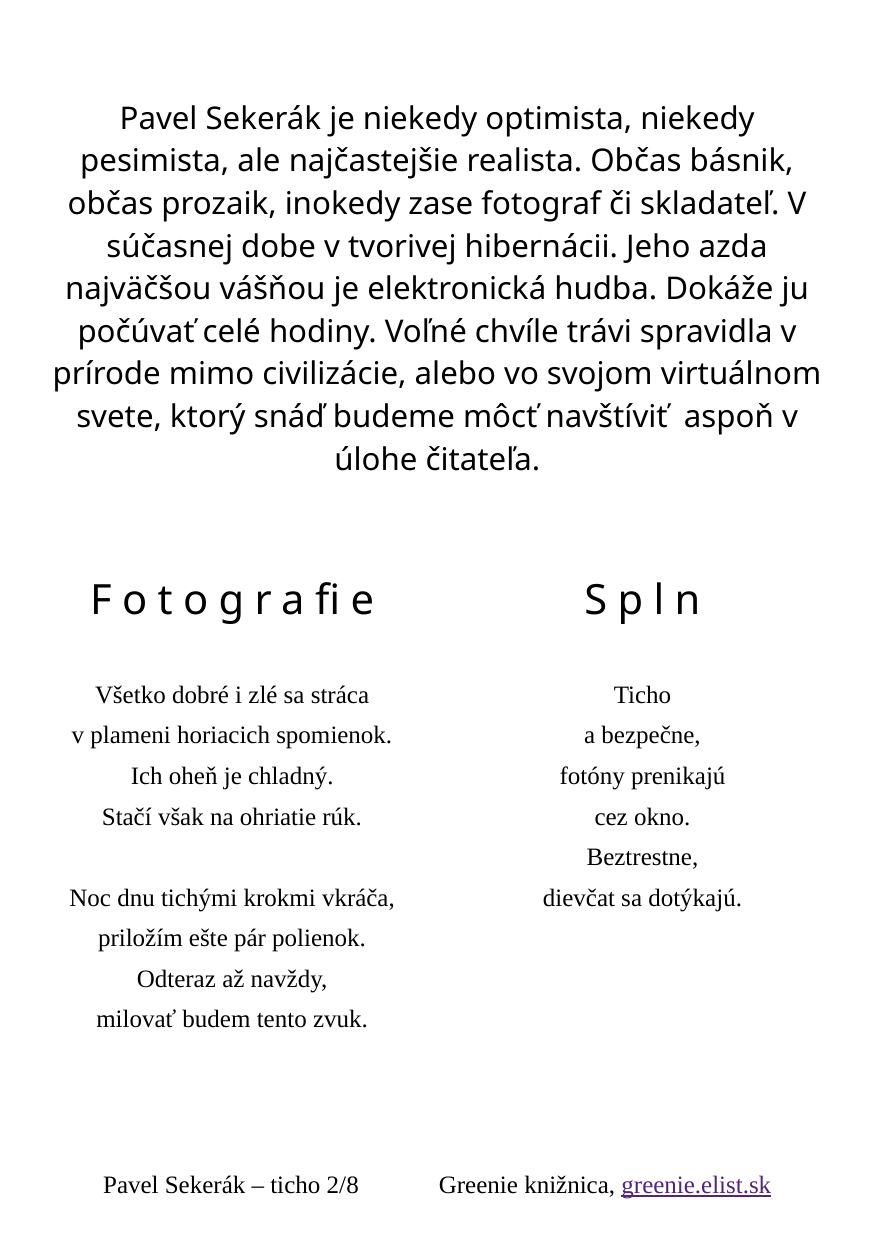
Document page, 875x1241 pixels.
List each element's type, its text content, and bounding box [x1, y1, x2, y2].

text milovať budem tento zvuk. [41, 1004, 422, 1033]
text a bezpečne, [452, 721, 833, 749]
subtitle Spln [452, 570, 833, 627]
subtitle Fotografie [41, 570, 422, 627]
text priložím ešte pár polienok. [41, 923, 422, 952]
text Noc dnu tichými krokmi vkráča, [41, 883, 422, 911]
text Pavel Sekerák je niekedy optimista, niekedy pesimista, ale najčastejšie realista. Občas básnik, občas prozaik, inokedy zase fotograf či skladateľ. V súčasnej dobe v tvorivej hibernácii. Jeho azda najväčšou vášňou je elektronická hudba. Dokáže ju počúvať celé hodiny. Voľné chvíle trávi spravidla v prírode mimo civilizácie, alebo vo svojom virtuálnom svete, ktorý snáď budeme môcť navštíviť aspoň v úlohe čitateľa. [41, 96, 833, 479]
text cez okno. [452, 802, 833, 830]
text Stačí však na ohriatie rúk. [41, 802, 422, 830]
text fotóny prenikajú [452, 761, 833, 790]
text Beztrestne, [452, 842, 833, 871]
text Ich oheň je chladný. [41, 761, 422, 790]
text Všetko dobré i zlé sa stráca [41, 680, 422, 709]
text v plameni horiacich spomienok. [41, 721, 422, 749]
text Ticho [452, 680, 833, 709]
text dievčat sa dotýkajú. [452, 883, 833, 911]
text Odteraz až navždy, [41, 964, 422, 992]
